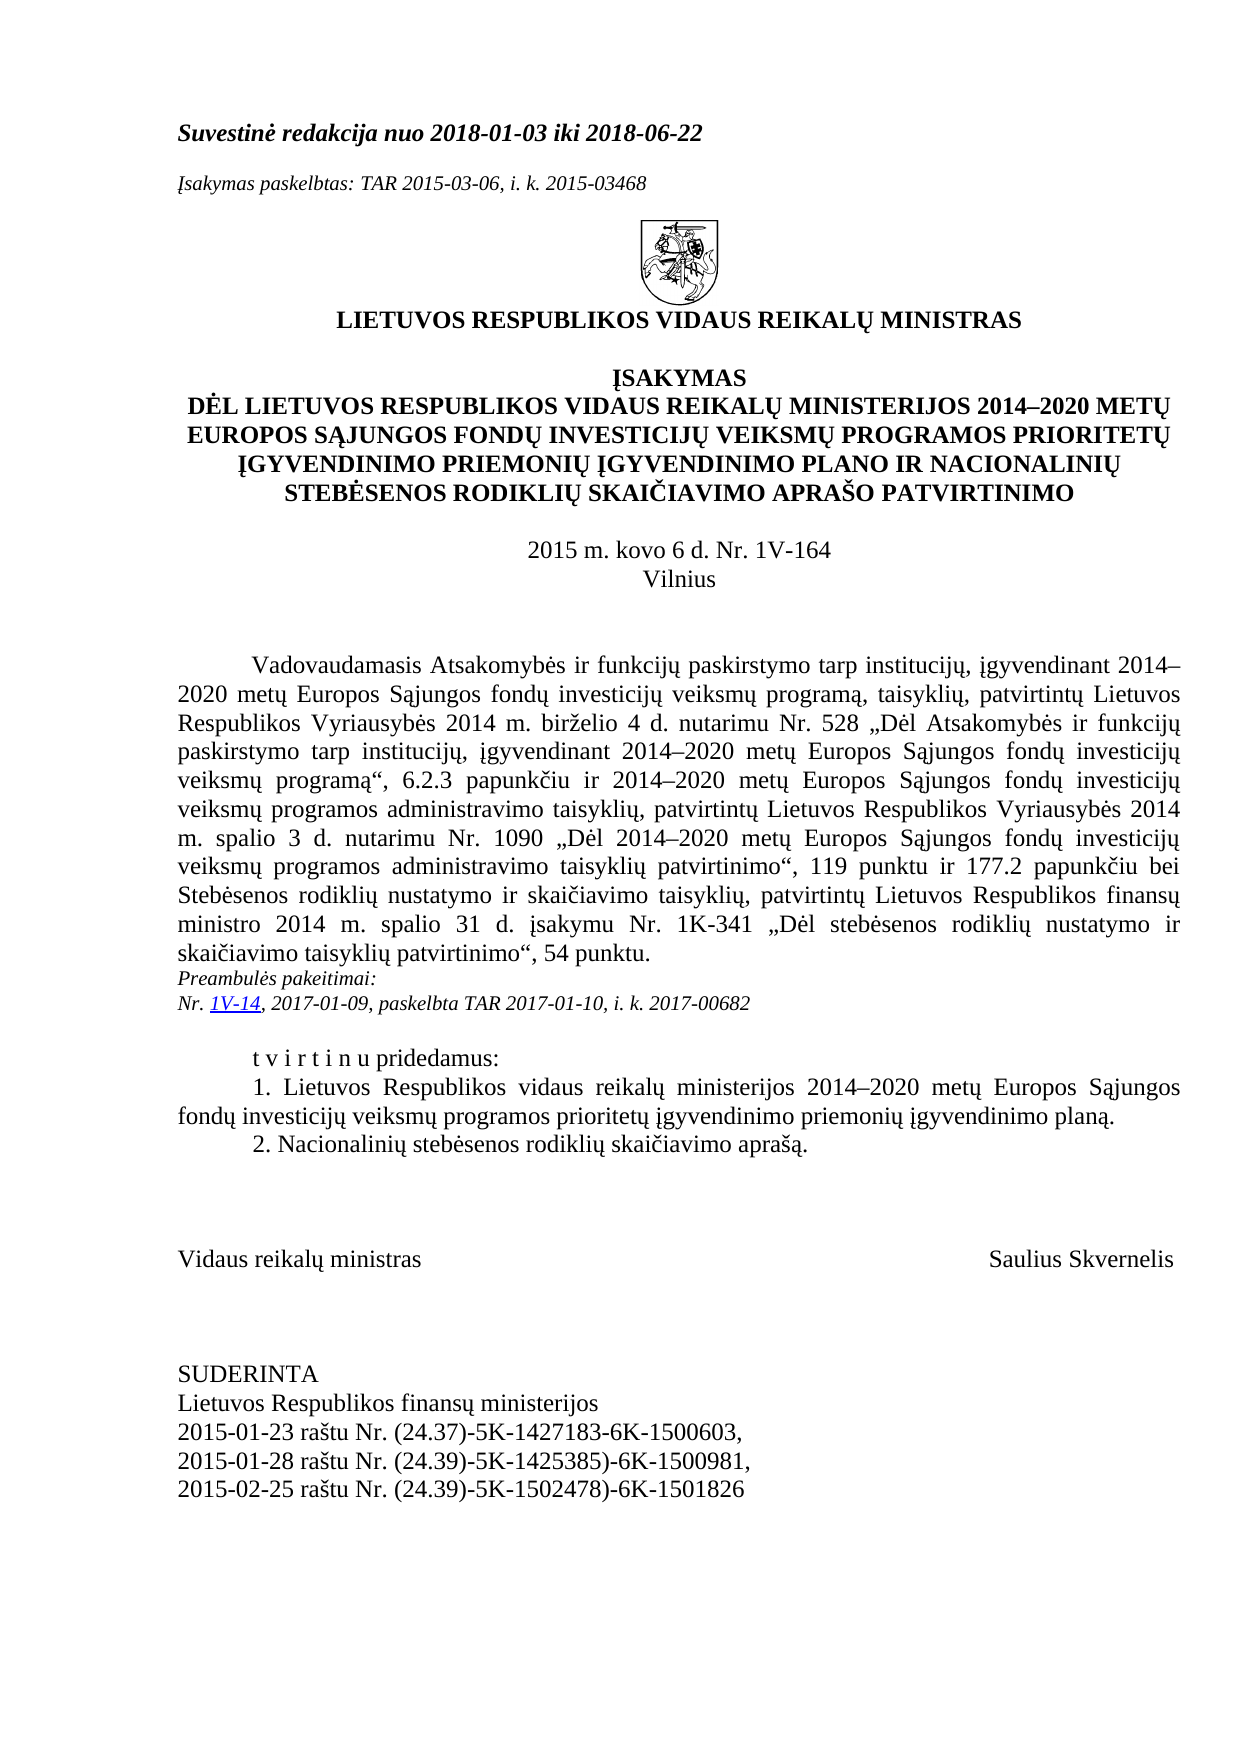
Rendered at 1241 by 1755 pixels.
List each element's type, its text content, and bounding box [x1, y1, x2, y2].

text ĮSAKYMAS [177, 363, 1181, 391]
text 2015-02-25 raštu Nr. (24.39)-5K-1502478)-6K-1501826 [177, 1474, 1181, 1503]
text Preambulės pakeitimai: [177, 966, 1181, 990]
text Nr. 1V-14, 2017-01-09, paskelbta TAR 2017-01-10, i. k. 2017-00682 [177, 990, 1181, 1014]
text t v i r t i n u pridedamus: [177, 1043, 1181, 1072]
text 1. Lietuvos Respublikos vidaus reikalų ministerijos 2014–2020 metų Europos Sąjungos fondų investicijų veiksmų programos prioritetų įgyvendinimo priemonių įgyvendinimo planą. [177, 1072, 1181, 1129]
text Vidaus reikalų ministras Saulius Skvernelis [177, 1244, 1181, 1273]
text LIETUVOS RESPUBLIKOS VIDAUS REIKALŲ MINISTRAS [177, 305, 1181, 334]
text Lietuvos Respublikos finansų ministerijos [177, 1388, 1181, 1417]
text dėl LIETUVOS RESPUBLIKOS VIDAUS REIKALŲ MINISTERIJOS 2014–2020 mETŲ europos sąjungos fondų investicijų veiksmų programos prioritetŲ įgyvendinimo priemonių įgyvendinimo plano IR NACIONALINIŲ STEBĖSENOS RODIKLIŲ SKAIČIAVIMO APRAŠO patvirtinimo [177, 391, 1181, 506]
text Vadovaudamasis Atsakomybės ir funkcijų paskirstymo tarp institucijų, įgyvendinant 2014–2020 metų Europos Sąjungos fondų investicijų veiksmų programą, taisyklių, patvirtintų Lietuvos Respublikos Vyriausybės 2014 m. birželio 4 d. nutarimu Nr. 528 „Dėl Atsakomybės ir funkcijų paskirstymo tarp institucijų, įgyvendinant 2014–2020 metų Europos Sąjungos fondų investicijų veiksmų programą“, 6.2.3 papunkčiu ir 2014–2020 metų Europos Sąjungos fondų investicijų veiksmų programos administravimo taisyklių, patvirtintų Lietuvos Respublikos Vyriausybės 2014 m. spalio 3 d. nutarimu Nr. 1090 „Dėl 2014–2020 metų Europos Sąjungos fondų investicijų veiksmų programos administravimo taisyklių patvirtinimo“, 119 punktu ir 177.2 papunkčiu bei Stebėsenos rodiklių nustatymo ir skaičiavimo taisyklių, patvirtintų Lietuvos Respublikos finansų ministro 2014 m. spalio 31 d. įsakymu Nr. 1K-341 „Dėl stebėsenos rodiklių nustatymo ir skaičiavimo taisyklių patvirtinimo“, 54 punktu. [177, 650, 1181, 966]
text Suvestinė redakcija nuo 2018-01-03 iki 2018-06-22 [177, 118, 1181, 147]
text SUDERINTA [177, 1359, 1181, 1388]
text Įsakymas paskelbtas: TAR 2015-03-06, i. k. 2015-03468 [177, 171, 1181, 195]
text 2015-01-28 raštu Nr. (24.39)-5K-1425385)-6K-1500981, [177, 1446, 1181, 1474]
text 2015-01-23 raštu Nr. (24.37)-5K-1427183-6K-1500603, [177, 1417, 1181, 1446]
text 2015 m. kovo 6 d. Nr. 1V-164 [177, 535, 1181, 564]
text Vilnius [177, 564, 1181, 593]
text 2. Nacionalinių stebėsenos rodiklių skaičiavimo aprašą. [177, 1129, 1181, 1158]
